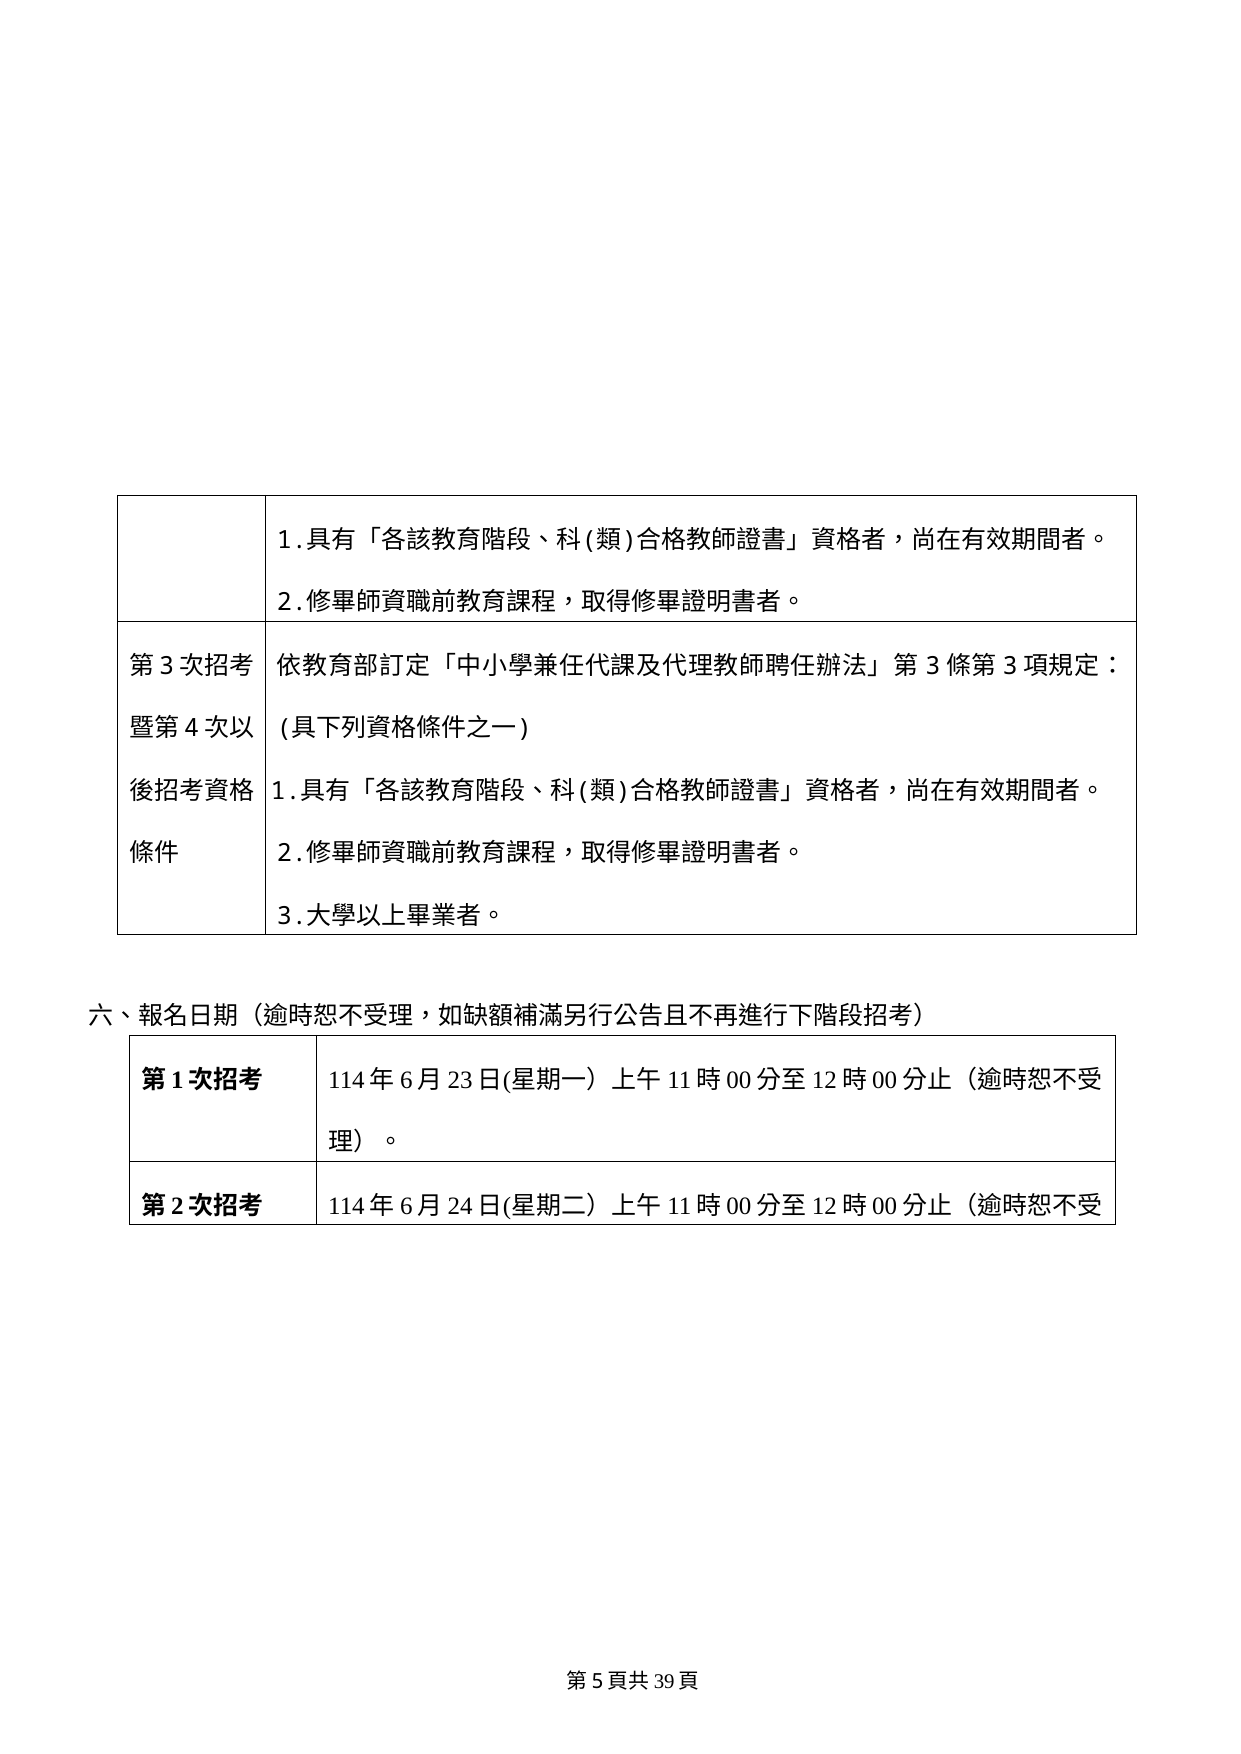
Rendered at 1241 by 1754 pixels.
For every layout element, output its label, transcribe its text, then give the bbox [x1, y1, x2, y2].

table_header 第1次招考 [130, 1036, 316, 1161]
table_cell 114年6月24日(星期二）上午11時00分至12時00分止（逾時恕不受 [317, 1162, 1115, 1224]
table_cell 第2次招考 [130, 1162, 316, 1224]
table_header 114年6月23日(星期一）上午11時00分至12時00分止（逾時恕不受理）。 [317, 1036, 1115, 1161]
table_cell 第3次招考暨第4次以後招考資格條件 [118, 622, 265, 934]
table_cell [118, 496, 265, 621]
table_cell 依教育部訂定「中小學兼任代課及代理教師聘任辦法」第3條第3項規定： (具下列資格條件之一) 1.具有「各該教育階段、科(類)合格教師證書」資格者，尚在有效期間者。 2.修畢師資職前教育課程，取得修畢證明書者。 3.大學以上畢業者。 [266, 622, 1136, 934]
table_cell 1.具有「各該教育階段、科(類)合格教師證書」資格者，尚在有效期間者。 2.修畢師資職前教育課程，取得修畢證明書者。 [266, 496, 1136, 621]
text 六、報名日期（逾時恕不受理，如缺額補滿另行公告且不再進行下階段招考） [89, 972, 1152, 1035]
